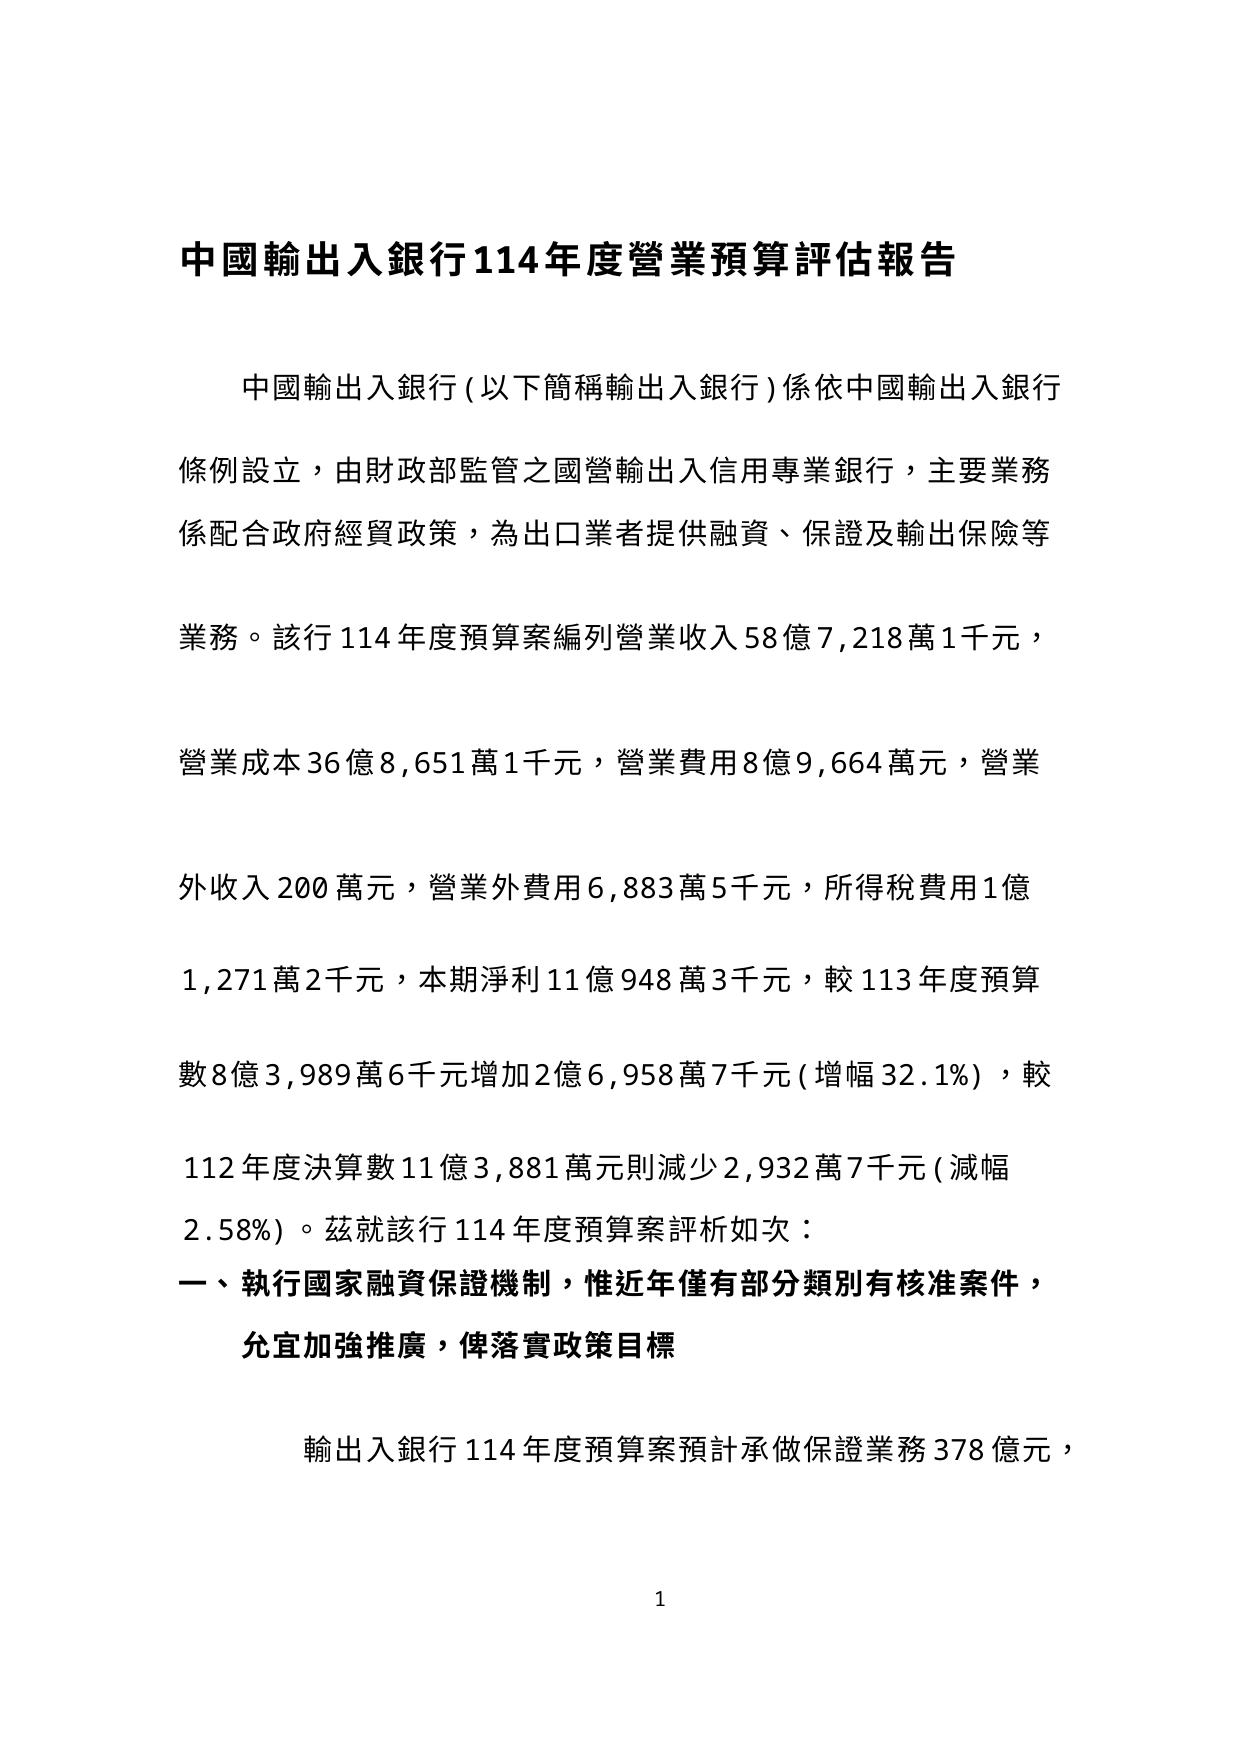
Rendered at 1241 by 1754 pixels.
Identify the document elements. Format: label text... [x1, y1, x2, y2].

text 輸出入銀行114年度預算案預計承做保證業務378億元，較113年度預算營運量325億元增加53億元，成長16.31%。有關該行近年推動國家融資保證機制雖有初步成果，惟截至113年10月底核准之融資保證案件類別僅有綠能建設、綠能設備與服務等2類有核准案件，謹敘明如次： [236, 1365, 1063, 1490]
text 中國輸出入銀行(以下簡稱輸出入銀行)係依中國輸出入銀行條例設立，由財政部監管之國營輸出入信用專業銀行，主要業務係配合政府經貿政策，為出口業者提供融資、保證及輸出保險等業務。該行114年度預算案編列營業收入58億7,218萬1千元，營業成本36億8,651萬1千元，營業費用8億9,664萬元，營業外收入200萬元，營業外費用6,883萬5千元，所得稅費用1億1,271萬2千元，本期淨利11億948萬3千元，較113年度預算數8億3,989萬6千元增加2億6,958萬7千元(增幅32.1%)，較112年度決算數11億3,881萬元則減少2,932萬7千元(減幅2.58%)。茲就該行114年度預算案評析如次： [177, 302, 1063, 1240]
text 中國輸出入銀行114年度營業預算評估報告 [177, 177, 1063, 302]
text 一、執行國家融資保證機制，惟近年僅有部分類別有核准案件，允宜加強推廣，俾落實政策目標 [177, 1240, 1063, 1365]
